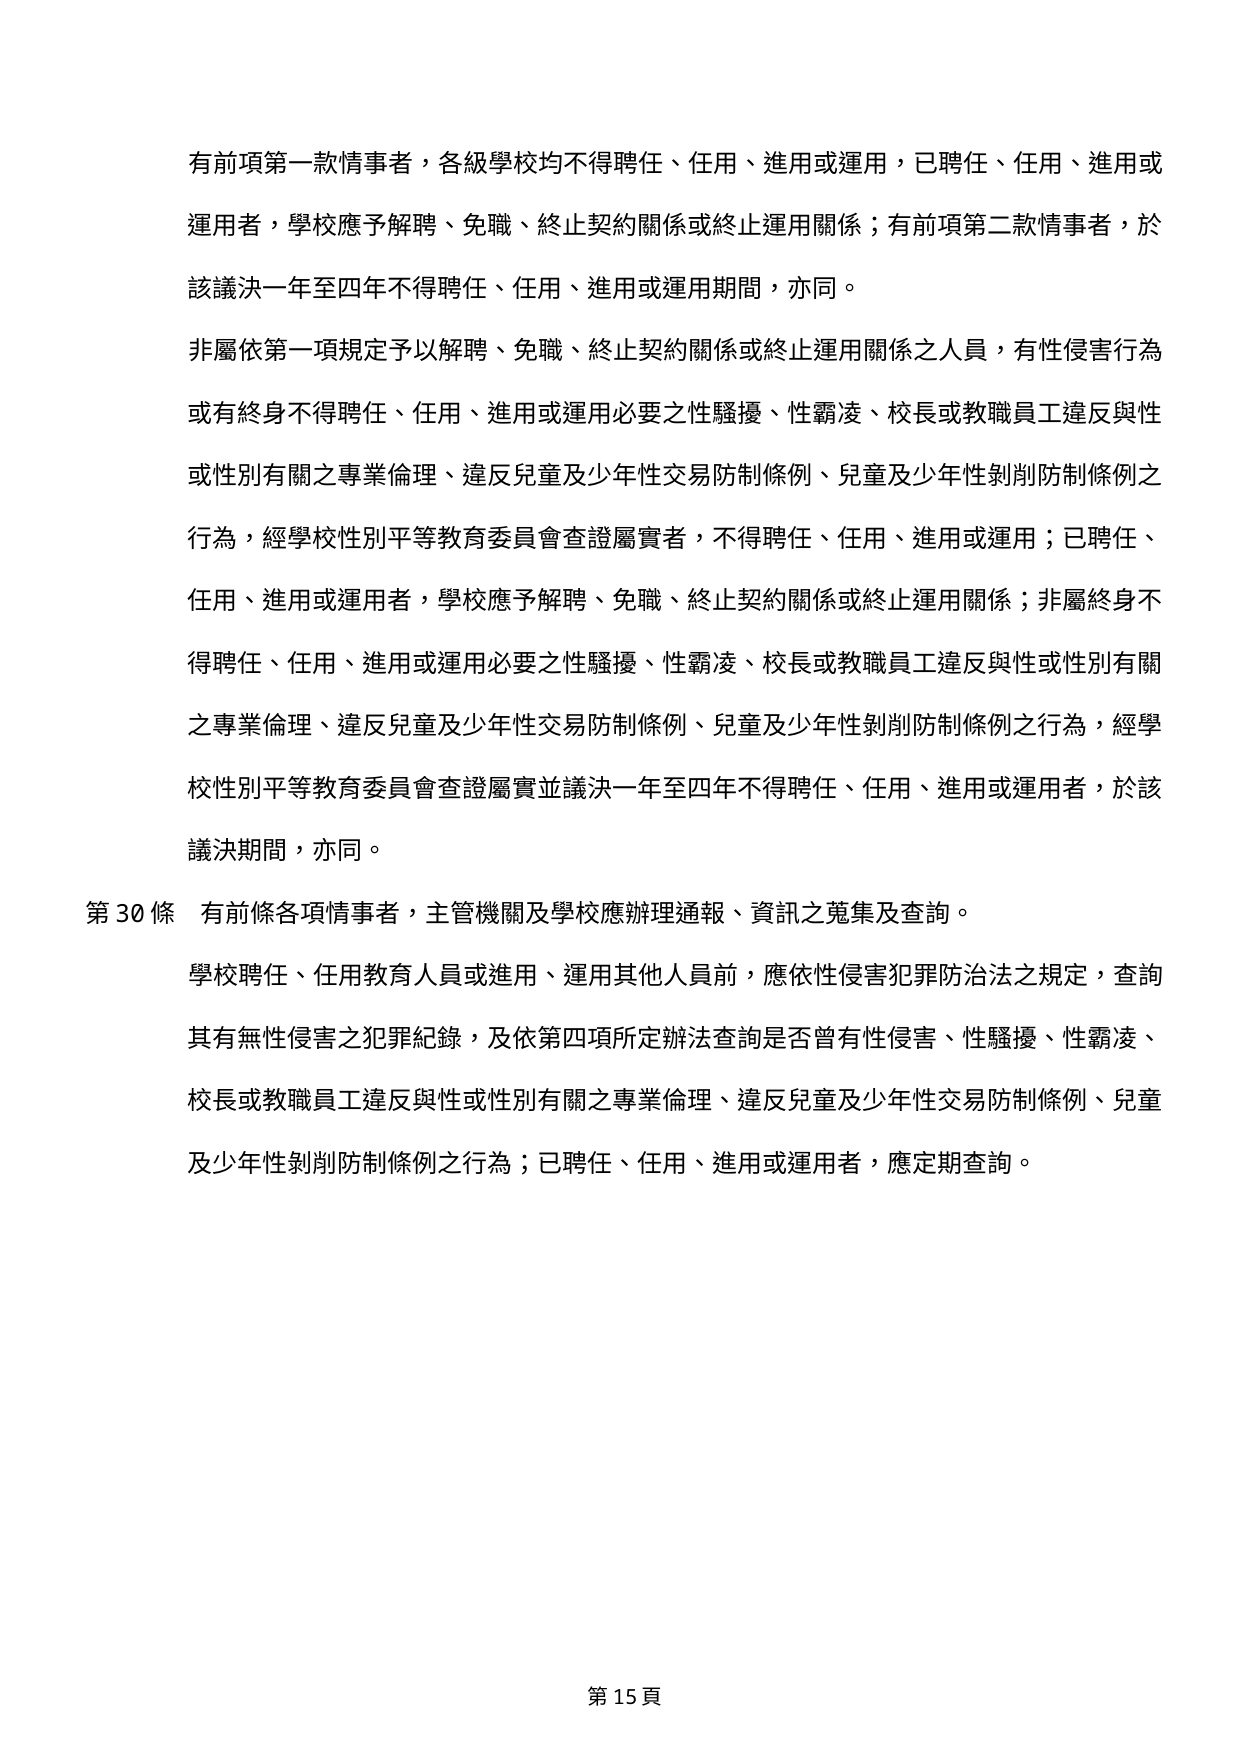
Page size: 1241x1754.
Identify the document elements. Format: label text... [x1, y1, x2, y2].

text 第30條 有前條各項情事者，主管機關及學校應辦理通報、資訊之蒐集及查詢。 [85, 869, 1165, 932]
text 有前項第一款情事者，各級學校均不得聘任、任用、進用或運用，已聘任、任用、進用或運用者，學校應予解聘、免職、終止契約關係或終止運用關係；有前項第二款情事者，於該議決一年至四年不得聘任、任用、進用或運用期間，亦同。 [188, 119, 1165, 307]
text 學校聘任、任用教育人員或進用、運用其他人員前，應依性侵害犯罪防治法之規定，查詢其有無性侵害之犯罪紀錄，及依第四項所定辦法查詢是否曾有性侵害、性騷擾、性霸凌、校長或教職員工違反與性或性別有關之專業倫理、違反兒童及少年性交易防制條例、兒童及少年性剝削防制條例之行為；已聘任、任用、進用或運用者，應定期查詢。 [188, 932, 1165, 1182]
text 非屬依第一項規定予以解聘、免職、終止契約關係或終止運用關係之人員，有性侵害行為或有終身不得聘任、任用、進用或運用必要之性騷擾、性霸凌、校長或教職員工違反與性或性別有關之專業倫理、違反兒童及少年性交易防制條例、兒童及少年性剝削防制條例之行為，經學校性別平等教育委員會查證屬實者，不得聘任、任用、進用或運用；已聘任、任用、進用或運用者，學校應予解聘、免職、終止契約關係或終止運用關係；非屬終身不得聘任、任用、進用或運用必要之性騷擾、性霸凌、校長或教職員工違反與性或性別有關之專業倫理、違反兒童及少年性交易防制條例、兒童及少年性剝削防制條例之行為，經學校性別平等教育委員會查證屬實並議決一年至四年不得聘任、任用、進用或運用者，於該議決期間，亦同。 [188, 307, 1165, 869]
